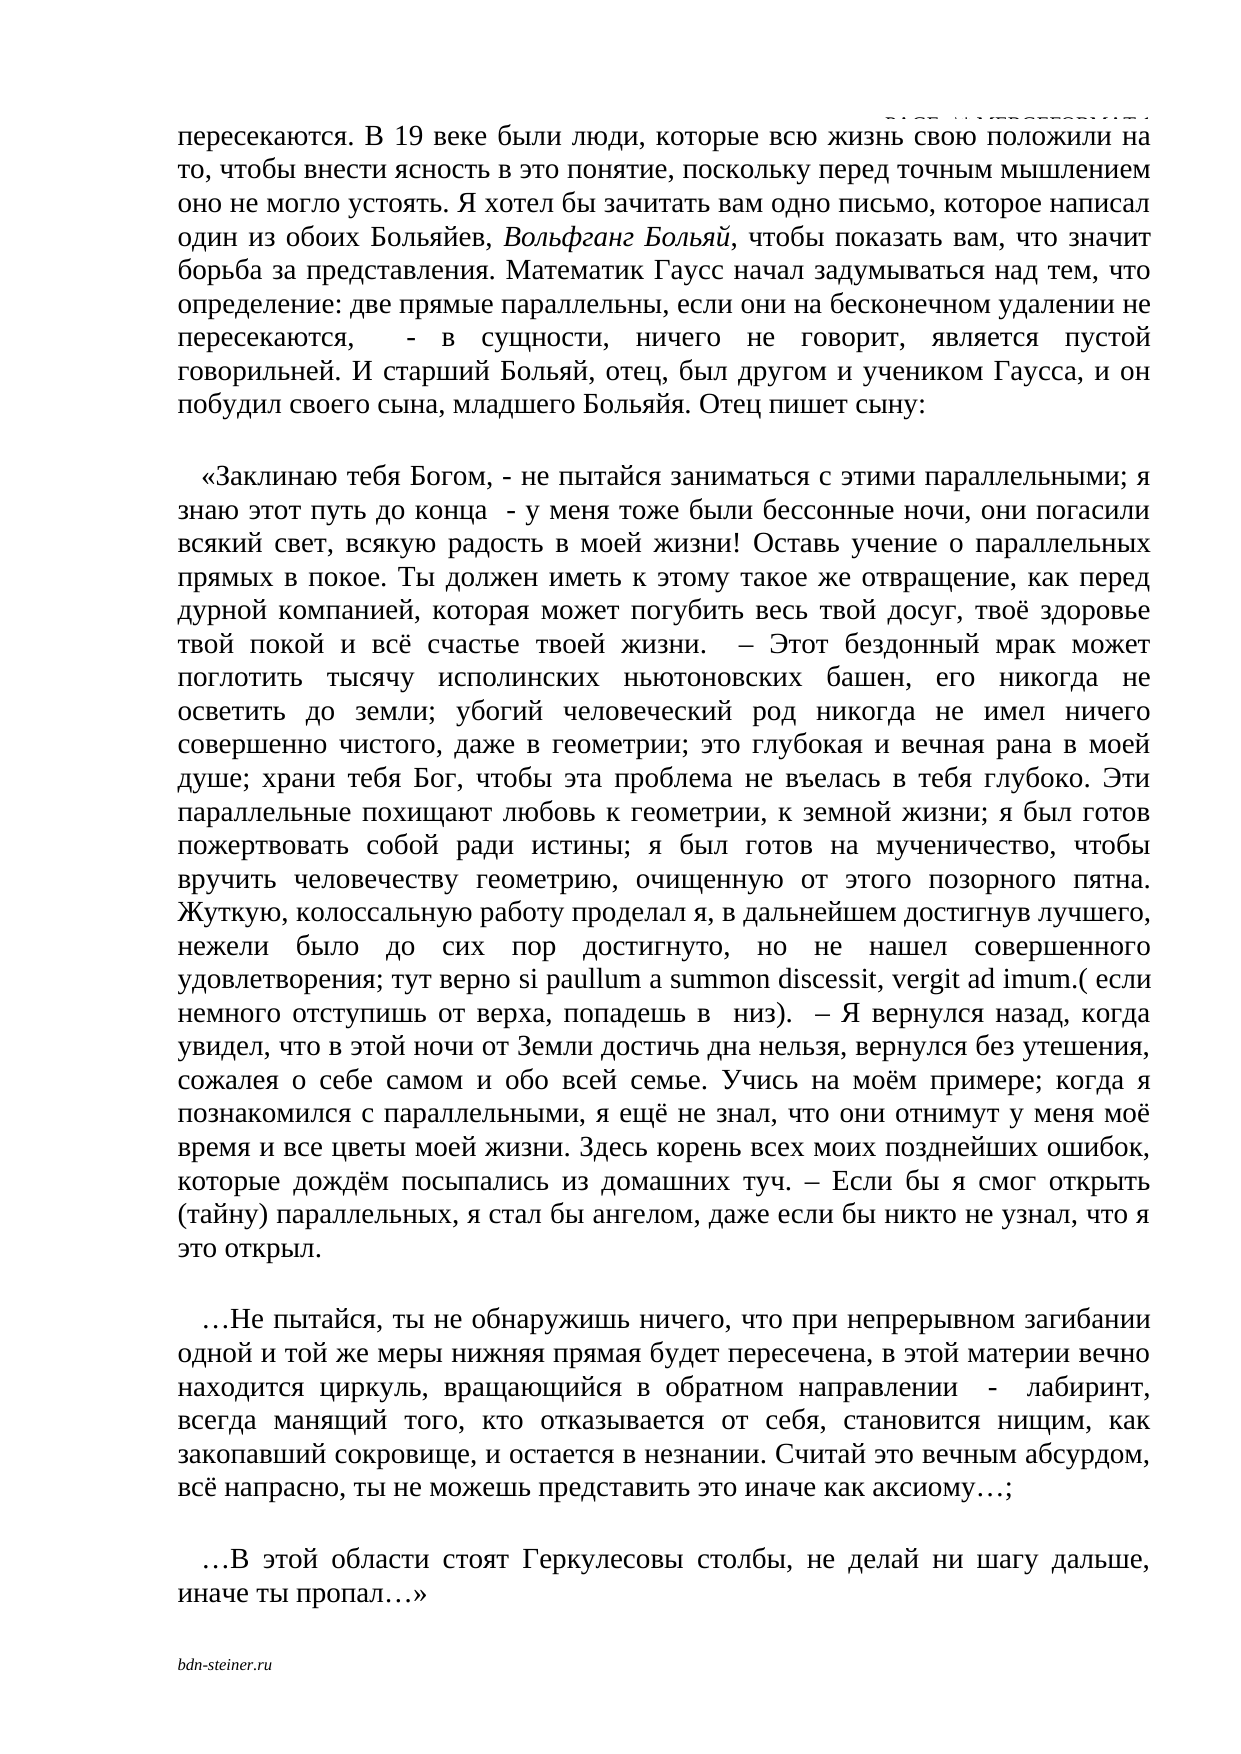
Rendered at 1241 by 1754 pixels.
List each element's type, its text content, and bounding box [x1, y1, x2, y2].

text «Заклинаю тебя Богом, - не пытайся заниматься с этими параллельными; я знаю этот путь до конца - у меня тоже были бессонные ночи, они погасили всякий свет, всякую радость в моей жизни! Оставь учение о параллельных прямых в покое. Ты должен иметь к этому такое же отвращение, как перед дурной компанией, которая может погубить весь твой досуг, твоё здоровье твой покой и всё счастье твоей жизни. – Этот бездонный мрак может поглотить тысячу исполинских ньютоновских башен, его никогда не осветить до земли; убогий человеческий род никогда не имел ничего совершенно чистого, даже в геометрии; это глубокая и вечная рана в моей душе; храни тебя Бог, чтобы эта проблема не въелась в тебя глубоко. Эти параллельные похищают любовь к геометрии, к земной жизни; я был готов пожертвовать собой ради истины; я был готов на мученичество, чтобы вручить человечеству геометрию, очищенную от этого позорного пятна. Жуткую, колоссальную работу проделал я, в дальнейшем достигнув лучшего, нежели было до сих пор достигнуто, но не нашел совершенного удовлетворения; тут верно si paullum a summon discessit, vergit ad imum.( если немного отступишь от верха, попадешь в низ). – Я вернулся назад, когда увидел, что в этой ночи от Земли достичь дна нельзя, вернулся без утешения, сожалея о себе самом и обо всей семье. Учись на моём примере; когда я познакомился с параллельными, я ещё не знал, что они отнимут у меня моё время и все цветы моей жизни. Здесь корень всех моих позднейших ошибок, которые дождём посыпались из домашних туч. – Если бы я смог открыть (тайну) параллельных, я стал бы ангелом, даже если бы никто не узнал, что я это открыл. [177, 458, 1152, 1263]
text …Не пытайся, ты не обнаружишь ничего, что при непрерывном загибании одной и той же меры нижняя прямая будет пересечена, в этой материи вечно находится циркуль, вращающийся в обратном направлении - лабиринт, всегда манящий того, кто отказывается от себя, становится нищим, как закопавший сокровище, и остается в незнании. Считай это вечным абсурдом, всё напрасно, ты не можешь представить это иначе как аксиому…; [177, 1302, 1152, 1503]
text …В этой области стоят Геркулесовы столбы, не делай ни шагу дальше, иначе ты пропал…» [177, 1541, 1152, 1608]
text В 19 веке всегда находились отдельные люди, которые обходились с действительностью так, что им приходилось иметь дело с совершенно новыми представлениями о жизни, жизненными представлениями не только в тривиальном смысле, но теми жизненными представлениями, которые необходимы в практической жизни. Так в определенное время в 19 веке принятые со времен древнего Евклида понятия о параллельных прямых, обветшали. Когда две прямые линии являются параллельными? Кому же неясно, что две прямые являются параллельными тогда, если они не пересекаются, сколько бы их не продолжали! Таково определение: две прямые параллельны, если они, сколько бы их не продолжали, не пересекаются. В 19 веке были люди, которые всю жизнь свою положили на то, чтобы внести ясность в это понятие, поскольку перед точным мышлением оно не могло устоять. Я хотел бы зачитать вам одно письмо, которое написал один из обоих Больяйев, Вольфганг Больяй, чтобы показать вам, что значит борьба за представления. Математик Гаусс начал задумываться над тем, что определение: две прямые параллельны, если они на бесконечном удалении не пересекаются, - в сущности, ничего не говорит, является пустой говорильней. И старший Больяй, отец, был другом и учеником Гаусса, и он побудил своего сына, младшего Больяйя. Отец пишет сыну: [177, 118, 1152, 420]
